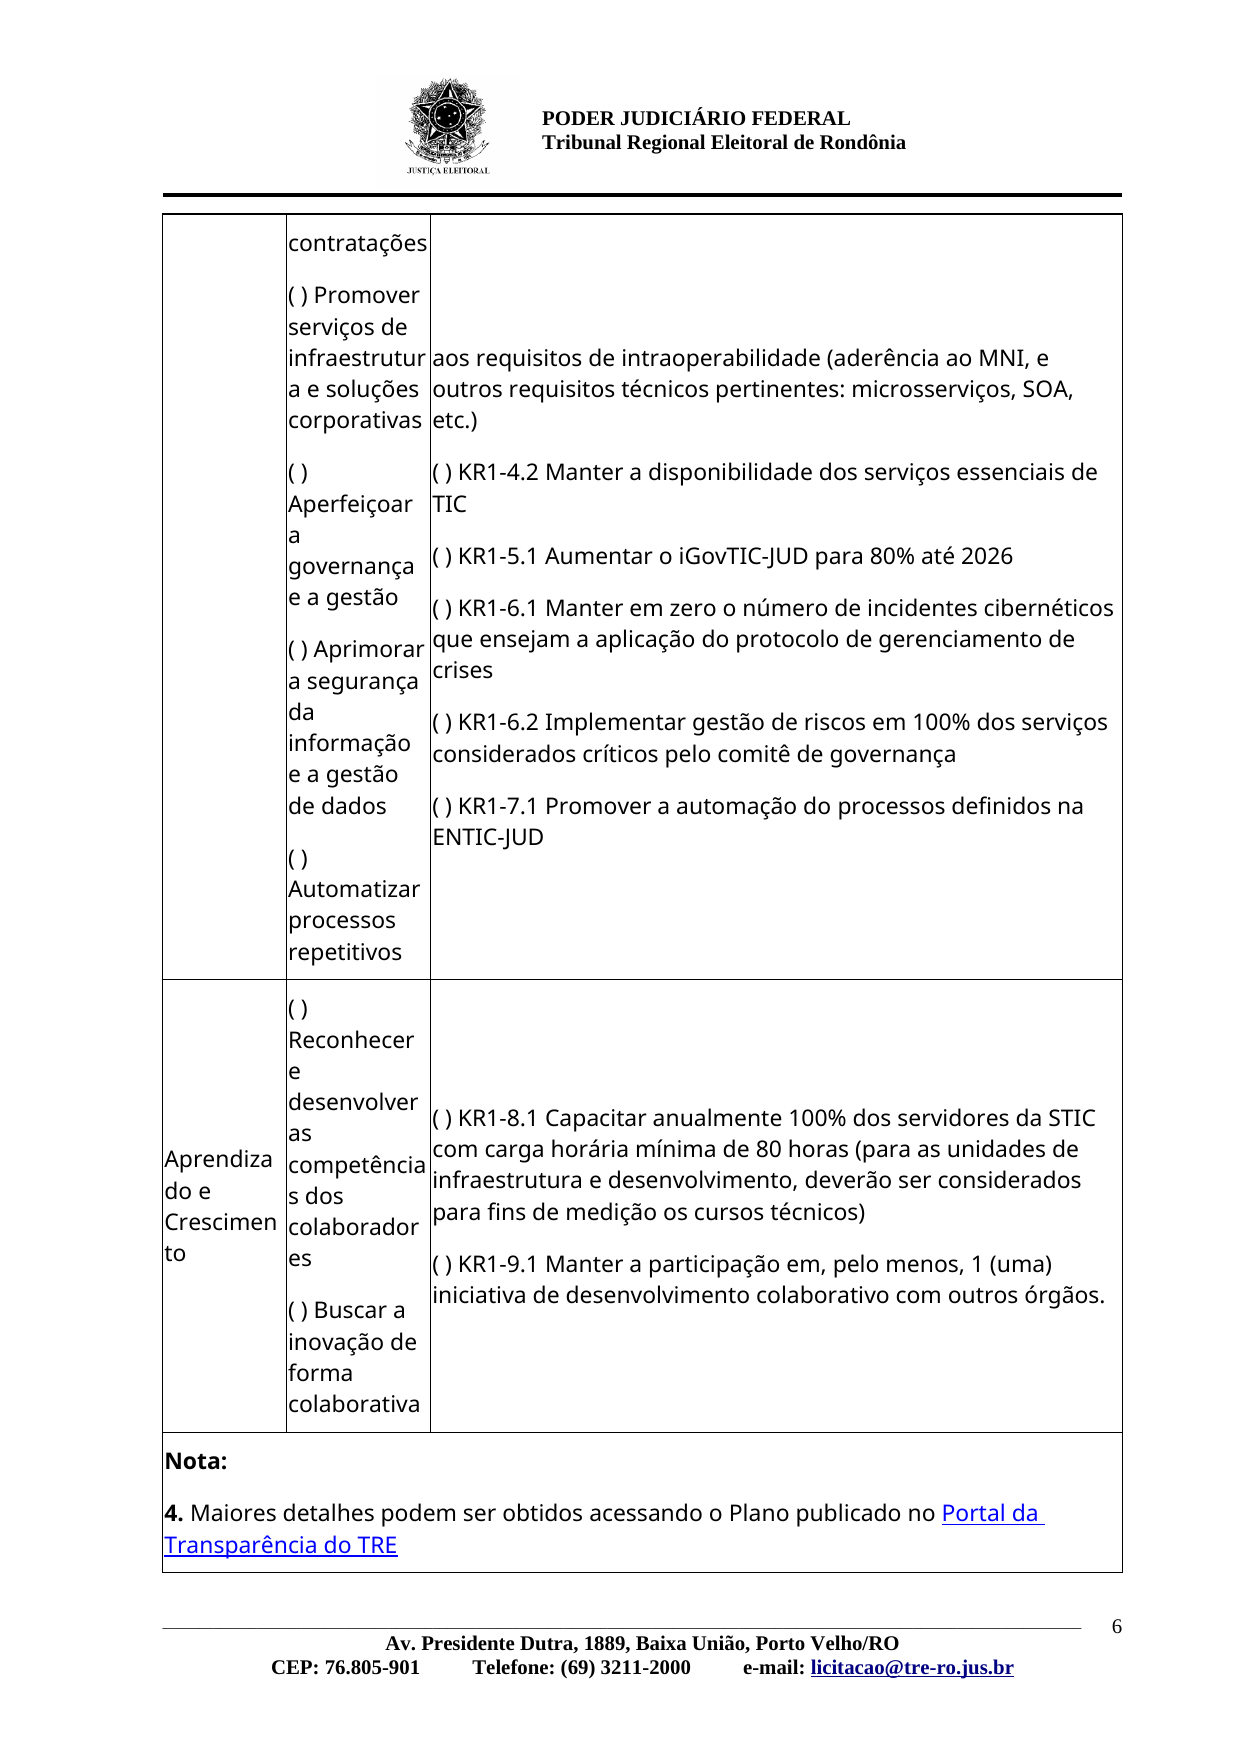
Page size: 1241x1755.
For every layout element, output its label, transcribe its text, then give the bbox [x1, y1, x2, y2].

table_cell Nota: 4. Maiores detalhes podem ser obtidos acessando o Plano publicado no Portal da Transparência do TRE [163, 1433, 1122, 1572]
table_cell ( ) Reconhecer e desenvolver as competências dos colaboradores ( ) Buscar a inovação de forma colaborativa [287, 980, 430, 1431]
table_cell ( ) KR1-8.1 Capacitar anualmente 100% dos servidores da STIC com carga horária mínima de 80 horas (para as unidades de infraestrutura e desenvolvimento, deverão ser considerados para fins de medição os cursos técnicos) ( ) KR1-9.1 Manter a participação em, pelo menos, 1 (uma) iniciativa de desenvolvimento colaborativo com outros órgãos. [431, 980, 1122, 1431]
table_cell [163, 215, 286, 979]
table_cell contratações ( ) Promover serviços de infraestrutura e soluções corporativas ( ) Aperfeiçoar a governança e a gestão ( ) Aprimorar a segurança da informação e a gestão de dados ( ) Automatizar processos repetitivos [287, 215, 430, 979]
table_cell aos requisitos de intraoperabilidade (aderência ao MNI, e outros requisitos técnicos pertinentes: microsserviços, SOA, etc.) ( ) KR1-4.2 Manter a disponibilidade dos serviços essenciais de TIC ( ) KR1-5.1 Aumentar o iGovTIC-JUD para 80% até 2026 ( ) KR1-6.1 Manter em zero o número de incidentes cibernéticos que ensejam a aplicação do protocolo de gerenciamento de crises ( ) KR1-6.2 Implementar gestão de riscos em 100% dos serviços considerados críticos pelo comitê de governança ( ) KR1-7.1 Promover a automação do processos definidos na ENTIC-JUD [431, 215, 1122, 979]
table_cell Aprendizado e Crescimento [163, 980, 286, 1431]
